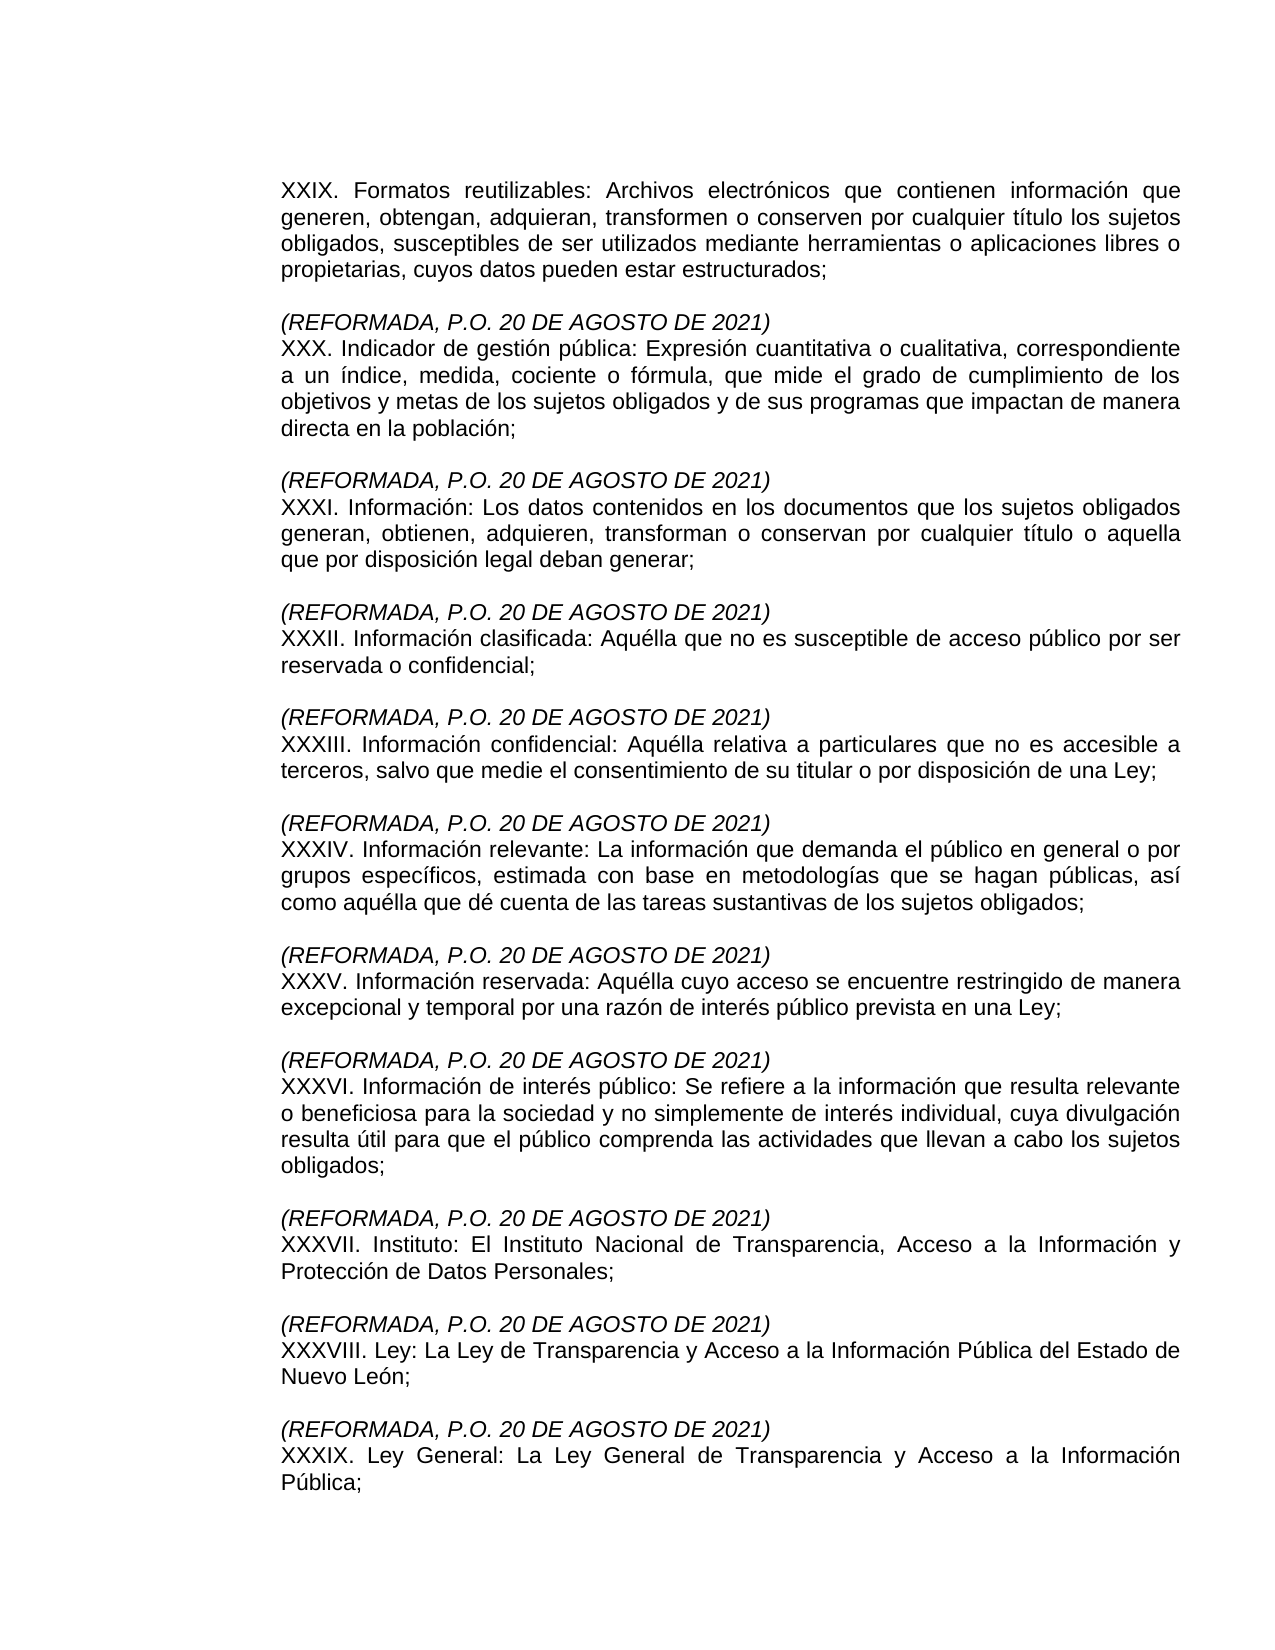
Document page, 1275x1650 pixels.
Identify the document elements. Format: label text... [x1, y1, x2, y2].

text XXIX. Formatos reutilizables: Archivos electrónicos que contienen información que generen, obtengan, adquieran, transformen o conserven por cualquier título los sujetos obligados, susceptibles de ser utilizados mediante herramientas o aplicaciones libres o propietarias, cuyos datos pueden estar estructurados; [281, 177, 1181, 283]
text XXXI. Información: Los datos contenidos en los documentos que los sujetos obligados generan, obtienen, adquieren, transforman o conservan por cualquier título o aquella que por disposición legal deban generar; [281, 493, 1181, 573]
text (REFORMADA, P.O. 20 DE AGOSTO DE 2021) [281, 942, 1181, 968]
text (REFORMADA, P.O. 20 DE AGOSTO DE 2021) [281, 810, 1181, 836]
text (REFORMADA, P.O. 20 DE AGOSTO DE 2021) [281, 704, 1181, 731]
text XXXVIII. Ley: La Ley de Transparencia y Acceso a la Información Pública del Estado de Nuevo León; [281, 1337, 1181, 1389]
text (REFORMADA, P.O. 20 DE AGOSTO DE 2021) [281, 1311, 1181, 1337]
text XXXV. Información reservada: Aquélla cuyo acceso se encuentre restringido de manera excepcional y temporal por una razón de interés público prevista en una Ley; [281, 968, 1181, 1021]
text XXXVII. Instituto: El Instituto Nacional de Transparencia, Acceso a la Información y Protección de Datos Personales; [281, 1231, 1181, 1284]
text (REFORMADA, P.O. 20 DE AGOSTO DE 2021) [281, 1416, 1181, 1442]
text XXXII. Información clasificada: Aquélla que no es susceptible de acceso público por ser reservada o confidencial; [281, 625, 1181, 678]
text (REFORMADA, P.O. 20 DE AGOSTO DE 2021) [281, 467, 1181, 493]
text XXXIII. Información confidencial: Aquélla relativa a particulares que no es accesible a terceros, salvo que medie el consentimiento de su titular o por disposición de una Ley; [281, 731, 1181, 783]
text XXX. Indicador de gestión pública: Expresión cuantitativa o cualitativa, correspondiente a un índice, medida, cociente o fórmula, que mide el grado de cumplimiento de los objetivos y metas de los sujetos obligados y de sus programas que impactan de manera directa en la población; [281, 335, 1181, 441]
text XXXIX. Ley General: La Ley General de Transparencia y Acceso a la Información Pública; [281, 1442, 1181, 1495]
text XXXVI. Información de interés público: Se refiere a la información que resulta relevante o beneficiosa para la sociedad y no simplemente de interés individual, cuya divulgación resulta útil para que el público comprenda las actividades que llevan a cabo los sujetos obligados; [281, 1073, 1181, 1179]
text XXXIV. Información relevante: La información que demanda el público en general o por grupos específicos, estimada con base en metodologías que se hagan públicas, así como aquélla que dé cuenta de las tareas sustantivas de los sujetos obligados; [281, 836, 1181, 915]
text (REFORMADA, P.O. 20 DE AGOSTO DE 2021) [281, 599, 1181, 625]
text (REFORMADA, P.O. 20 DE AGOSTO DE 2021) [281, 1047, 1181, 1073]
text (REFORMADA, P.O. 20 DE AGOSTO DE 2021) [281, 1205, 1181, 1231]
text (REFORMADA, P.O. 20 DE AGOSTO DE 2021) [281, 309, 1181, 335]
